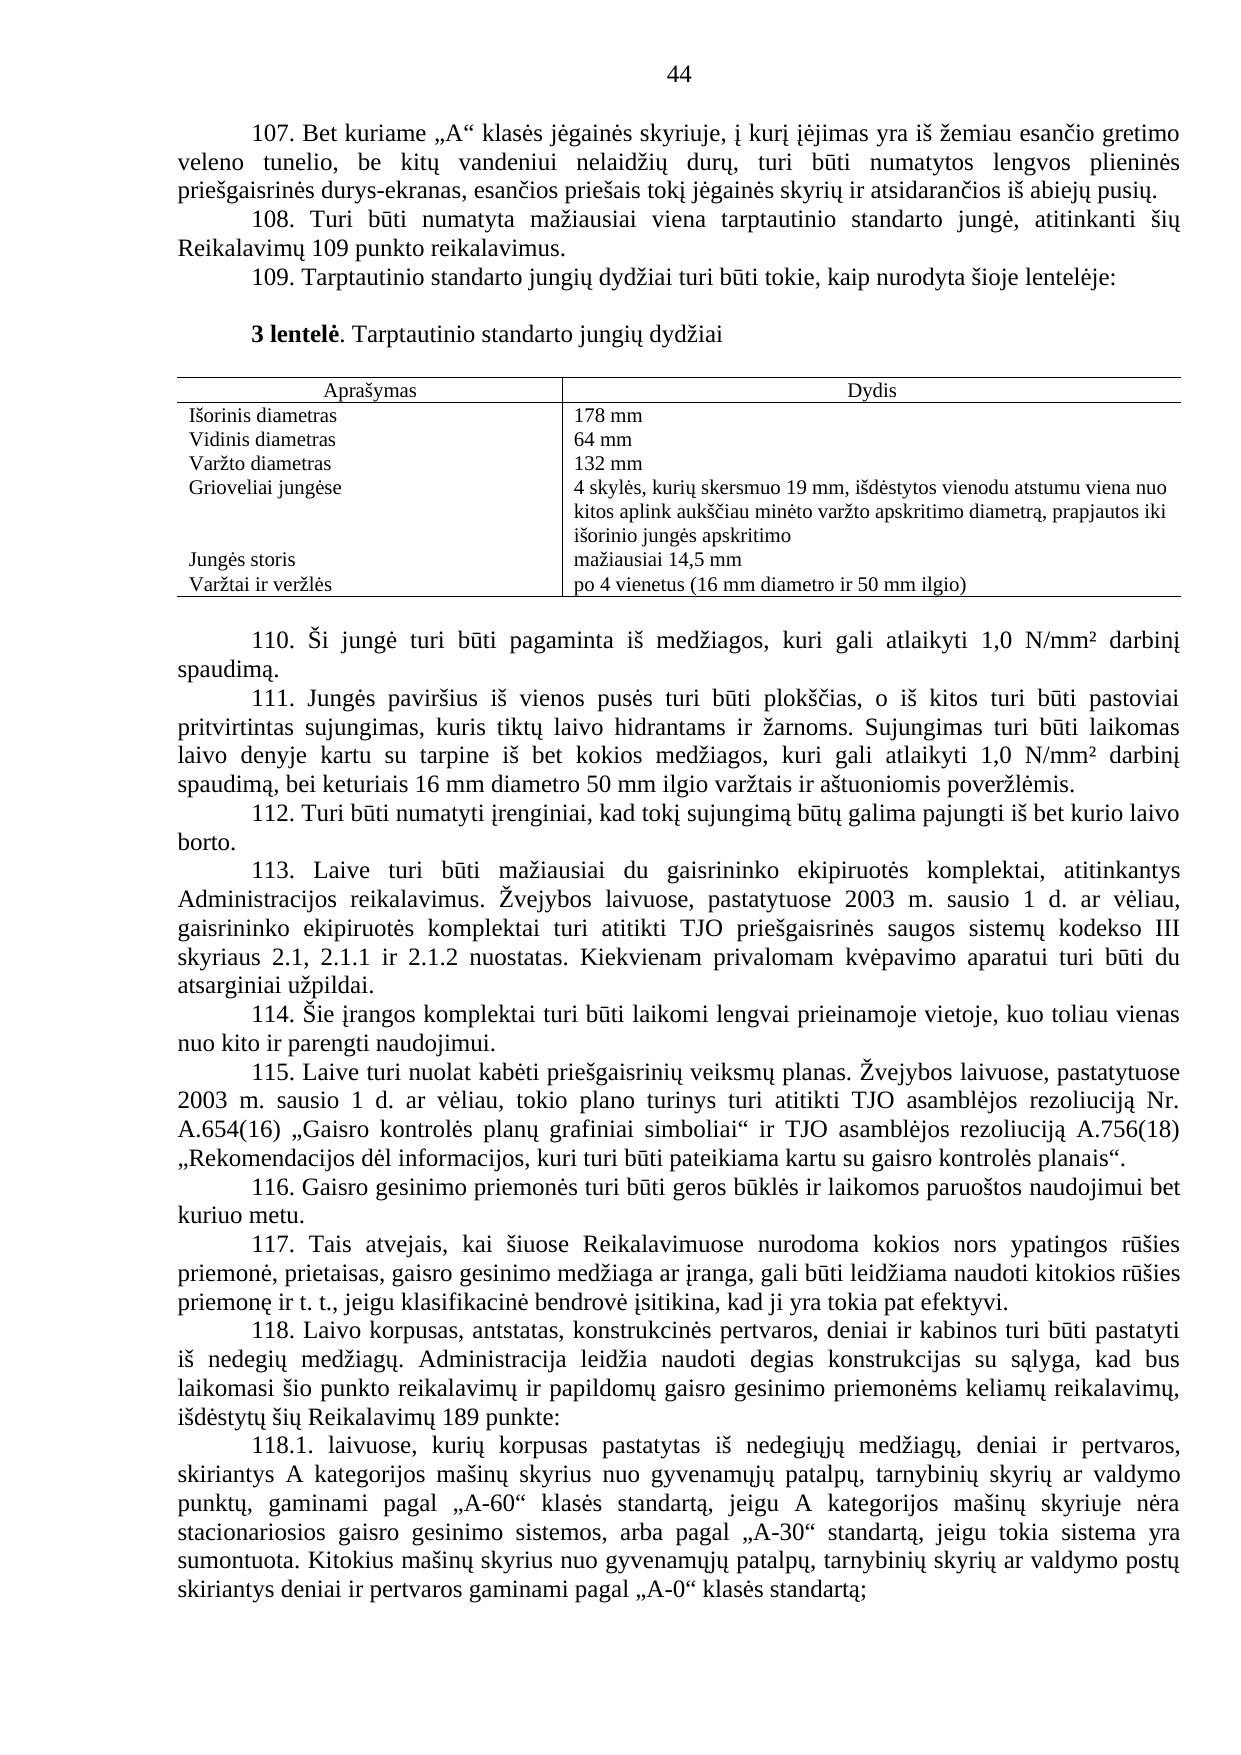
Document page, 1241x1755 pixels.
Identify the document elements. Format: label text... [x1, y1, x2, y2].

table_header Aprašymas [177, 378, 562, 402]
table_cell Varžto diametras [177, 451, 562, 475]
table_cell mažiausiai 14,5 mm [563, 548, 1181, 571]
text 113. Laive turi būti mažiausiai du gaisrininko ekipiruotės komplektai, atitinkantys Administracijos reikalavimus. Žvejybos laivuose, pastatytuose 2003 m. sausio 1 d. ar vėliau, gaisrininko ekipiruotės komplektai turi atitikti TJO priešgaisrinės saugos sistemų kodekso III skyriaus 2.1, 2.1.1 ir 2.1.2 nuostatas. Kiekvienam privalomam kvėpavimo aparatui turi būti du atsarginiai užpildai. [177, 855, 1181, 999]
table_cell 132 mm [563, 451, 1181, 475]
table_cell 4 skylės, kurių skersmuo 19 mm, išdėstytos vienodu atstumu viena nuo kitos aplink aukščiau minėto varžto apskritimo diametrą, prapjautos iki išorinio jungės apskritimo [563, 475, 1181, 547]
text 3 lentelė. Tarptautinio standarto jungių dydžiai [177, 319, 1181, 348]
table_cell po 4 vienetus (16 mm diametro ir 50 mm ilgio) [563, 571, 1181, 596]
text 110. Ši jungė turi būti pagaminta iš medžiagos, kuri gali atlaikyti 1,0 N/mm² darbinį spaudimą. [177, 625, 1181, 683]
table_cell 178 mm [563, 403, 1181, 427]
text 118.1. laivuose, kurių korpusas pastatytas iš nedegiųjų medžiagų, deniai ir pertvaros, skiriantys A kategorijos mašinų skyrius nuo gyvenamųjų patalpų, tarnybinių skyrių ar valdymo punktų, gaminami pagal „A-60“ klasės standartą, jeigu A kategorijos mašinų skyriuje nėra stacionariosios gaisro gesinimo sistemos, arba pagal „A-30“ standartą, jeigu tokia sistema yra sumontuota. Kitokius mašinų skyrius nuo gyvenamųjų patalpų, tarnybinių skyrių ar valdymo postų skiriantys deniai ir pertvaros gaminami pagal „A-0“ klasės standartą; [177, 1430, 1181, 1603]
text 108. Turi būti numatyta mažiausiai viena tarptautinio standarto jungė, atitinkanti šių Reikalavimų 109 punkto reikalavimus. [177, 204, 1181, 262]
text 109. Tarptautinio standarto jungių dydžiai turi būti tokie, kaip nurodyta šioje lentelėje: [177, 262, 1181, 291]
table_cell Išorinis diametras [177, 403, 562, 427]
table_cell Varžtai ir veržlės [177, 571, 562, 596]
text 116. Gaisro gesinimo priemonės turi būti geros būklės ir laikomos paruoštos naudojimui bet kuriuo metu. [177, 1172, 1181, 1229]
text 114. Šie įrangos komplektai turi būti laikomi lengvai prieinamoje vietoje, kuo toliau vienas nuo kito ir parengti naudojimui. [177, 999, 1181, 1057]
text 118. Laivo korpusas, antstatas, konstrukcinės pertvaros, deniai ir kabinos turi būti pastatyti iš nedegių medžiagų. Administracija leidžia naudoti degias konstrukcijas su sąlyga, kad bus laikomasi šio punkto reikalavimų ir papildomų gaisro gesinimo priemonėms keliamų reikalavimų, išdėstytų šių Reikalavimų 189 punkte: [177, 1315, 1181, 1430]
text 107. Bet kuriame „A“ klasės jėgainės skyriuje, į kurį įėjimas yra iš žemiau esančio gretimo veleno tunelio, be kitų vandeniui nelaidžių durų, turi būti numatytos lengvos plieninės priešgaisrinės durys-ekranas, esančios priešais tokį jėgainės skyrių ir atsidarančios iš abiejų pusių. [177, 118, 1181, 204]
text 115. Laive turi nuolat kabėti priešgaisrinių veiksmų planas. Žvejybos laivuose, pastatytuose 2003 m. sausio 1 d. ar vėliau, tokio plano turinys turi atitikti TJO asamblėjos rezoliuciją Nr. A.654(16) „Gaisro kontrolės planų grafiniai simboliai“ ir TJO asamblėjos rezoliuciją A.756(18) „Rekomendacijos dėl informacijos, kuri turi būti pateikiama kartu su gaisro kontrolės planais“. [177, 1057, 1181, 1172]
table_header Dydis [563, 378, 1181, 402]
table_cell Grioveliai jungėse [177, 475, 562, 547]
table_cell Jungės storis [177, 548, 562, 571]
table_cell 64 mm [563, 427, 1181, 451]
text 117. Tais atvejais, kai šiuose Reikalavimuose nurodoma kokios nors ypatingos rūšies priemonė, prietaisas, gaisro gesinimo medžiaga ar įranga, gali būti leidžiama naudoti kitokios rūšies priemonę ir t. t., jeigu klasifikacinė bendrovė įsitikina, kad ji yra tokia pat efektyvi. [177, 1229, 1181, 1315]
text 112. Turi būti numatyti įrenginiai, kad tokį sujungimą būtų galima pajungti iš bet kurio laivo borto. [177, 798, 1181, 855]
table_cell Vidinis diametras [177, 427, 562, 451]
text 111. Jungės paviršius iš vienos pusės turi būti plokščias, o iš kitos turi būti pastoviai pritvirtintas sujungimas, kuris tiktų laivo hidrantams ir žarnoms. Sujungimas turi būti laikomas laivo denyje kartu su tarpine iš bet kokios medžiagos, kuri gali atlaikyti 1,0 N/mm² darbinį spaudimą, bei keturiais 16 mm diametro 50 mm ilgio varžtais ir aštuoniomis poveržlėmis. [177, 683, 1181, 798]
